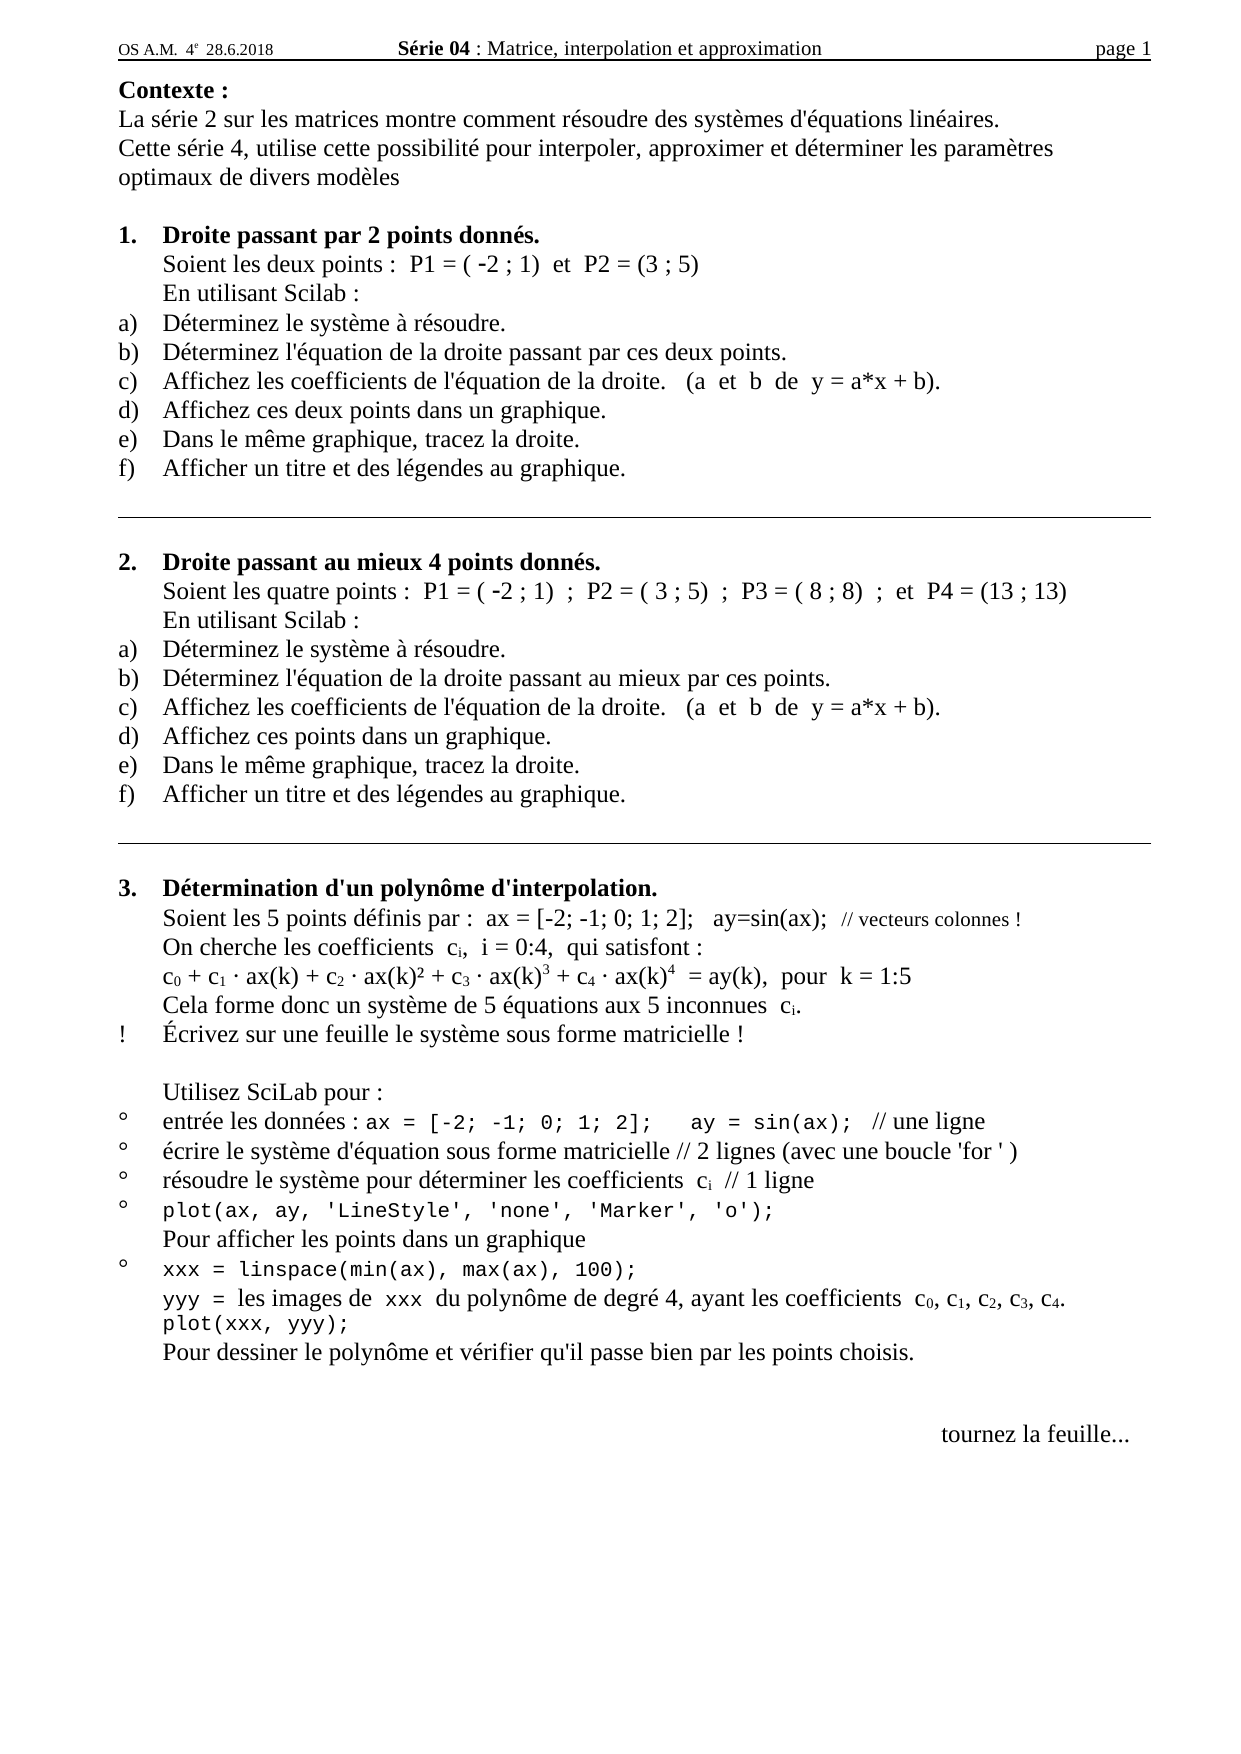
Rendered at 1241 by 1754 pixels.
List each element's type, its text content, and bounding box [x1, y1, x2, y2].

text En utilisant Scilab : [118, 278, 1151, 307]
text f) Afficher un titre et des légendes au graphique. [118, 779, 1151, 808]
text ° plot(ax, ay, 'LineStyle', 'none', 'Marker', 'o'); [118, 1194, 1151, 1224]
text f) Afficher un titre et des légendes au graphique. [118, 453, 1151, 482]
text yyy = les images de xxx du polynôme de degré 4, ayant les coefficients c0, c1, c2, c3, c4. [118, 1283, 1151, 1313]
text plot(xxx, yyy); [118, 1313, 1151, 1337]
text ° écrire le système d'équation sous forme matricielle // 2 lignes (avec une boucle 'for ' ) [118, 1136, 1151, 1165]
text Soient les 5 points définis par : ax = [-2; -1; 0; 1; 2]; ay=sin(ax); // vecteurs colonnes ! [118, 902, 1151, 931]
text Utilisez SciLab pour : [118, 1077, 1151, 1106]
text c0 + c1 ∙ ax(k) + c2 ∙ ax(k)² + c3 ∙ ax(k)3 + c4 ∙ ax(k)4 = ay(k), pour k = 1:5 [118, 961, 1151, 989]
text On cherche les coefficients ci, i = 0:4, qui satisfont : [118, 931, 1151, 961]
text En utilisant Scilab : [118, 605, 1151, 634]
text a) Déterminez le système à résoudre. [118, 307, 1151, 336]
text 3. Détermination d'un polynôme d'interpolation. [118, 873, 1151, 902]
text b) Déterminez l'équation de la droite passant par ces deux points. [118, 336, 1151, 366]
text Pour dessiner le polynôme et vérifier qu'il passe bien par les points choisis. [118, 1337, 1151, 1366]
text e) Dans le même graphique, tracez la droite. [118, 750, 1151, 779]
text c) Affichez les coefficients de l'équation de la droite. (a et b de y = a*x + b). [118, 366, 1151, 394]
text ° entrée les données : ax = [-2; -1; 0; 1; 2]; ay = sin(ax); // une ligne [118, 1106, 1151, 1136]
text ° résoudre le système pour déterminer les coefficients ci // 1 ligne [118, 1165, 1151, 1194]
text e) Dans le même graphique, tracez la droite. [118, 424, 1151, 453]
text c) Affichez les coefficients de l'équation de la droite. (a et b de y = a*x + b). [118, 692, 1151, 721]
text d) Affichez ces deux points dans un graphique. [118, 394, 1151, 424]
text ! Écrivez sur une feuille le système sous forme matricielle ! [118, 1019, 1151, 1048]
text ° xxx = linspace(min(ax), max(ax), 100); [118, 1253, 1151, 1283]
text Cette série 4, utilise cette possibilité pour interpoler, approximer et déterminer les paramètres optimaux de divers modèles [118, 133, 1151, 191]
text a) Déterminez le système à résoudre. [118, 634, 1151, 663]
text Soient les quatre points : P1 = ( -2 ; 1) ; P2 = ( 3 ; 5) ; P3 = ( 8 ; 8) ; et P4 = (13 ; 13) [118, 576, 1151, 605]
text b) Déterminez l'équation de la droite passant au mieux par ces points. [118, 663, 1151, 692]
text Cela forme donc un système de 5 équations aux 5 inconnues ci. [118, 989, 1151, 1019]
text 2. Droite passant au mieux 4 points donnés. [118, 547, 1151, 576]
text Soient les deux points : P1 = ( -2 ; 1) et P2 = (3 ; 5) [118, 249, 1151, 278]
text 1. Droite passant par 2 points donnés. [118, 220, 1151, 249]
text Pour afficher les points dans un graphique [118, 1224, 1151, 1253]
text tournez la feuille... [118, 1419, 1151, 1448]
text Contexte : [118, 75, 1151, 104]
text d) Affichez ces points dans un graphique. [118, 721, 1151, 750]
text La série 2 sur les matrices montre comment résoudre des systèmes d'équations linéaires. [118, 104, 1151, 133]
